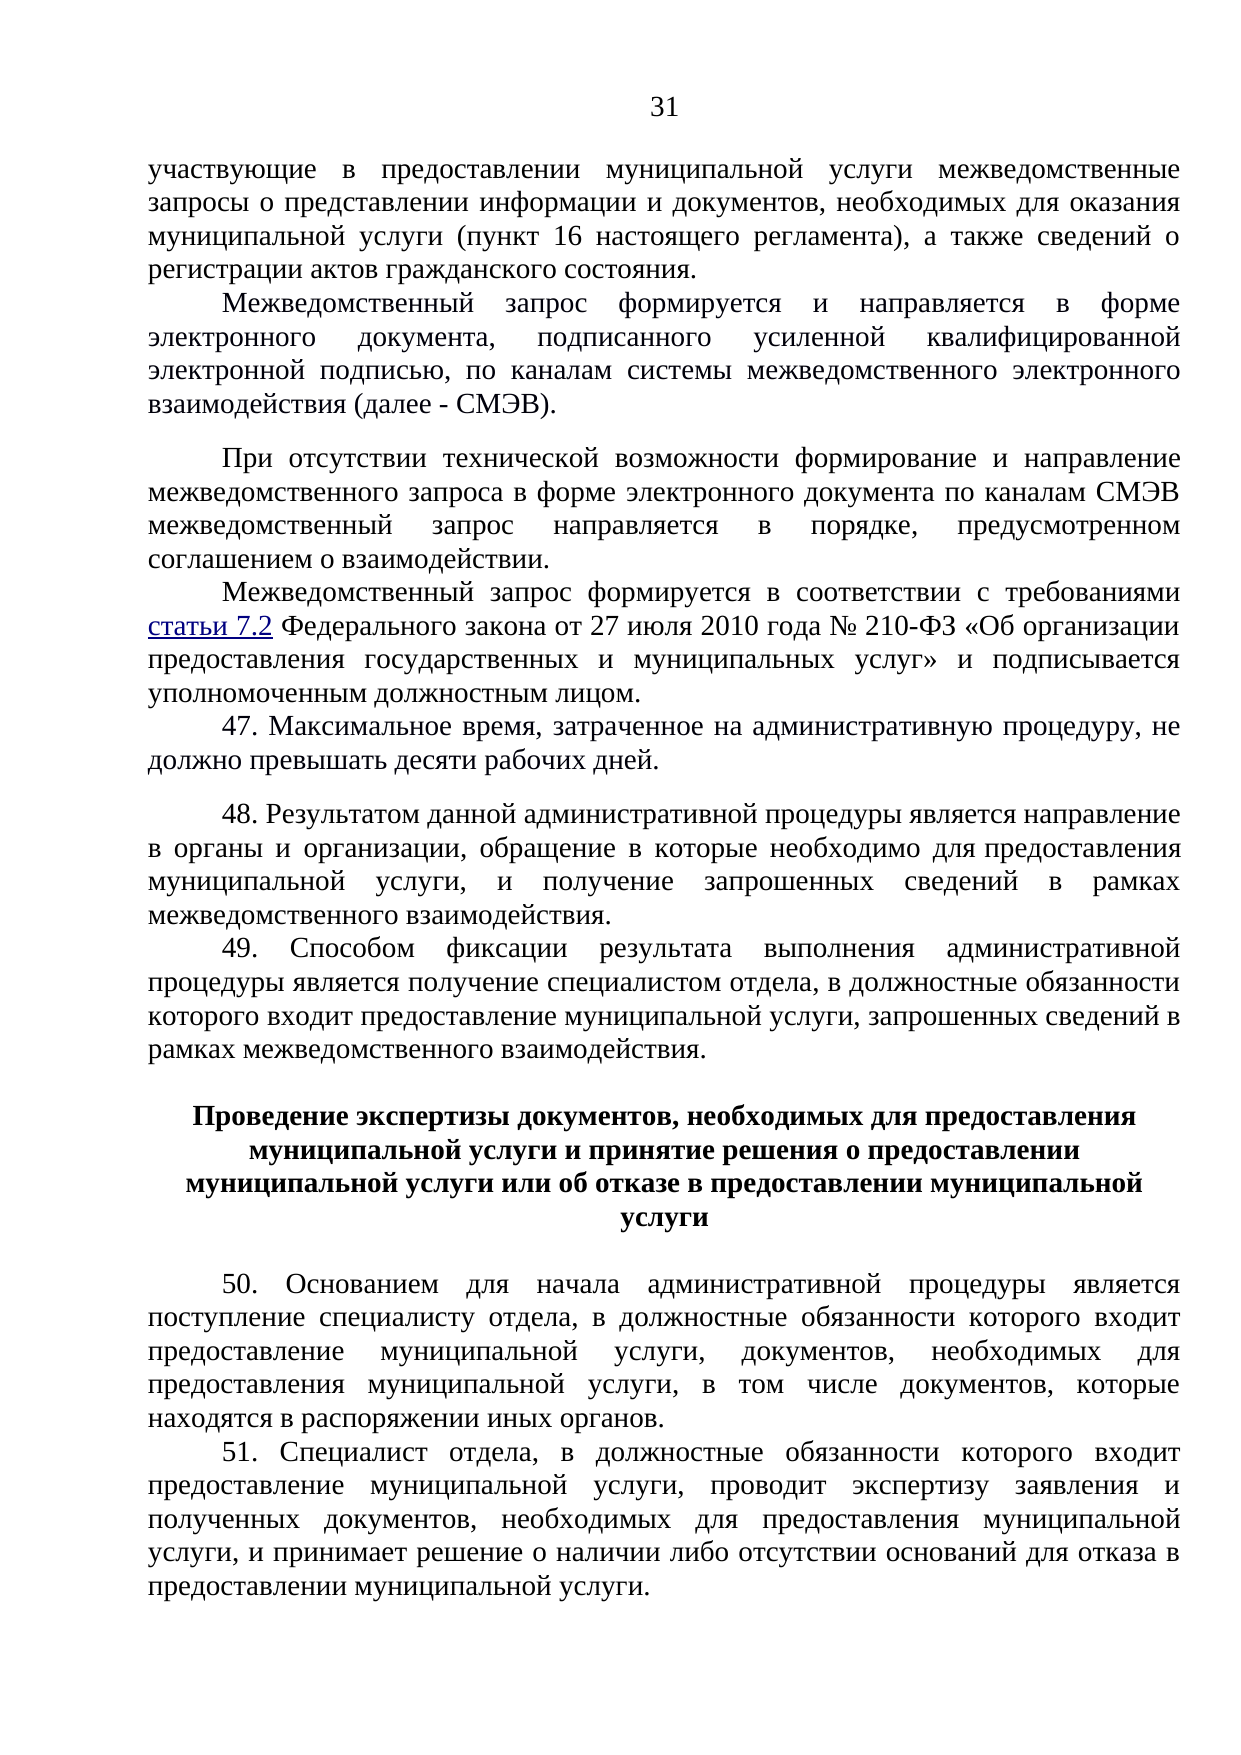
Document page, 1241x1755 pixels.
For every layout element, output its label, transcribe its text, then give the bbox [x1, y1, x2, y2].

text 51. Специалист отдела, в должностные обязанности которого входит предоставление муниципальной услуги, проводит экспертизу заявления и полученных документов, необходимых для предоставления муниципальной услуги, и принимает решение о наличии либо отсутствии оснований для отказа в предоставлении муниципальной услуги. [148, 1434, 1181, 1601]
text 48. Результатом данной административной процедуры является направление в органы и организации, обращение в которые необходимо для предоставления муниципальной услуги, и получение запрошенных сведений в рамках межведомственного взаимодействия. [148, 796, 1181, 931]
text 50. Основанием для начала административной процедуры является поступление специалисту отдела, в должностные обязанности которого входит предоставление муниципальной услуги, документов, необходимых для предоставления муниципальной услуги, в том числе документов, которые находятся в распоряжении иных органов. [148, 1266, 1181, 1434]
text При отсутствии технической возможности формирование и направление межведомственного запроса в форме электронного документа по каналам СМЭВ межведомственный запрос направляется в порядке, предусмотренном соглашением о взаимодействии. [148, 440, 1181, 574]
text Проведение экспертизы документов, необходимых для предоставления муниципальной услуги и принятие решения о предоставлении муниципальной услуги или об отказе в предоставлении муниципальной услуги [148, 1098, 1181, 1232]
text Межведомственный запрос формируется и направляется в форме электронного документа, подписанного усиленной квалифицированной электронной подписью, по каналам системы межведомственного электронного взаимодействия (далее - СМЭВ). [148, 285, 1181, 419]
text 49. Способом фиксации результата выполнения административной процедуры является получение специалистом отдела, в должностные обязанности которого входит предоставление муниципальной услуги, запрошенных сведений в рамках межведомственного взаимодействия. [148, 931, 1181, 1065]
text участвующие в предоставлении муниципальной услуги межведомственные запросы о представлении информации и документов, необходимых для оказания муниципальной услуги (пункт 16 настоящего регламента), а также сведений о регистрации актов гражданского состояния. [148, 151, 1181, 285]
text Межведомственный запрос формируется в соответствии с требованиями статьи 7.2 Федерального закона от 27 июля 2010 года № 210-ФЗ «Об организации предоставления государственных и муниципальных услуг» и подписывается уполномоченным должностным лицом. [148, 574, 1181, 708]
text 47. Максимальное время, затраченное на административную процедуру, не должно превышать десяти рабочих дней. [148, 708, 1181, 776]
